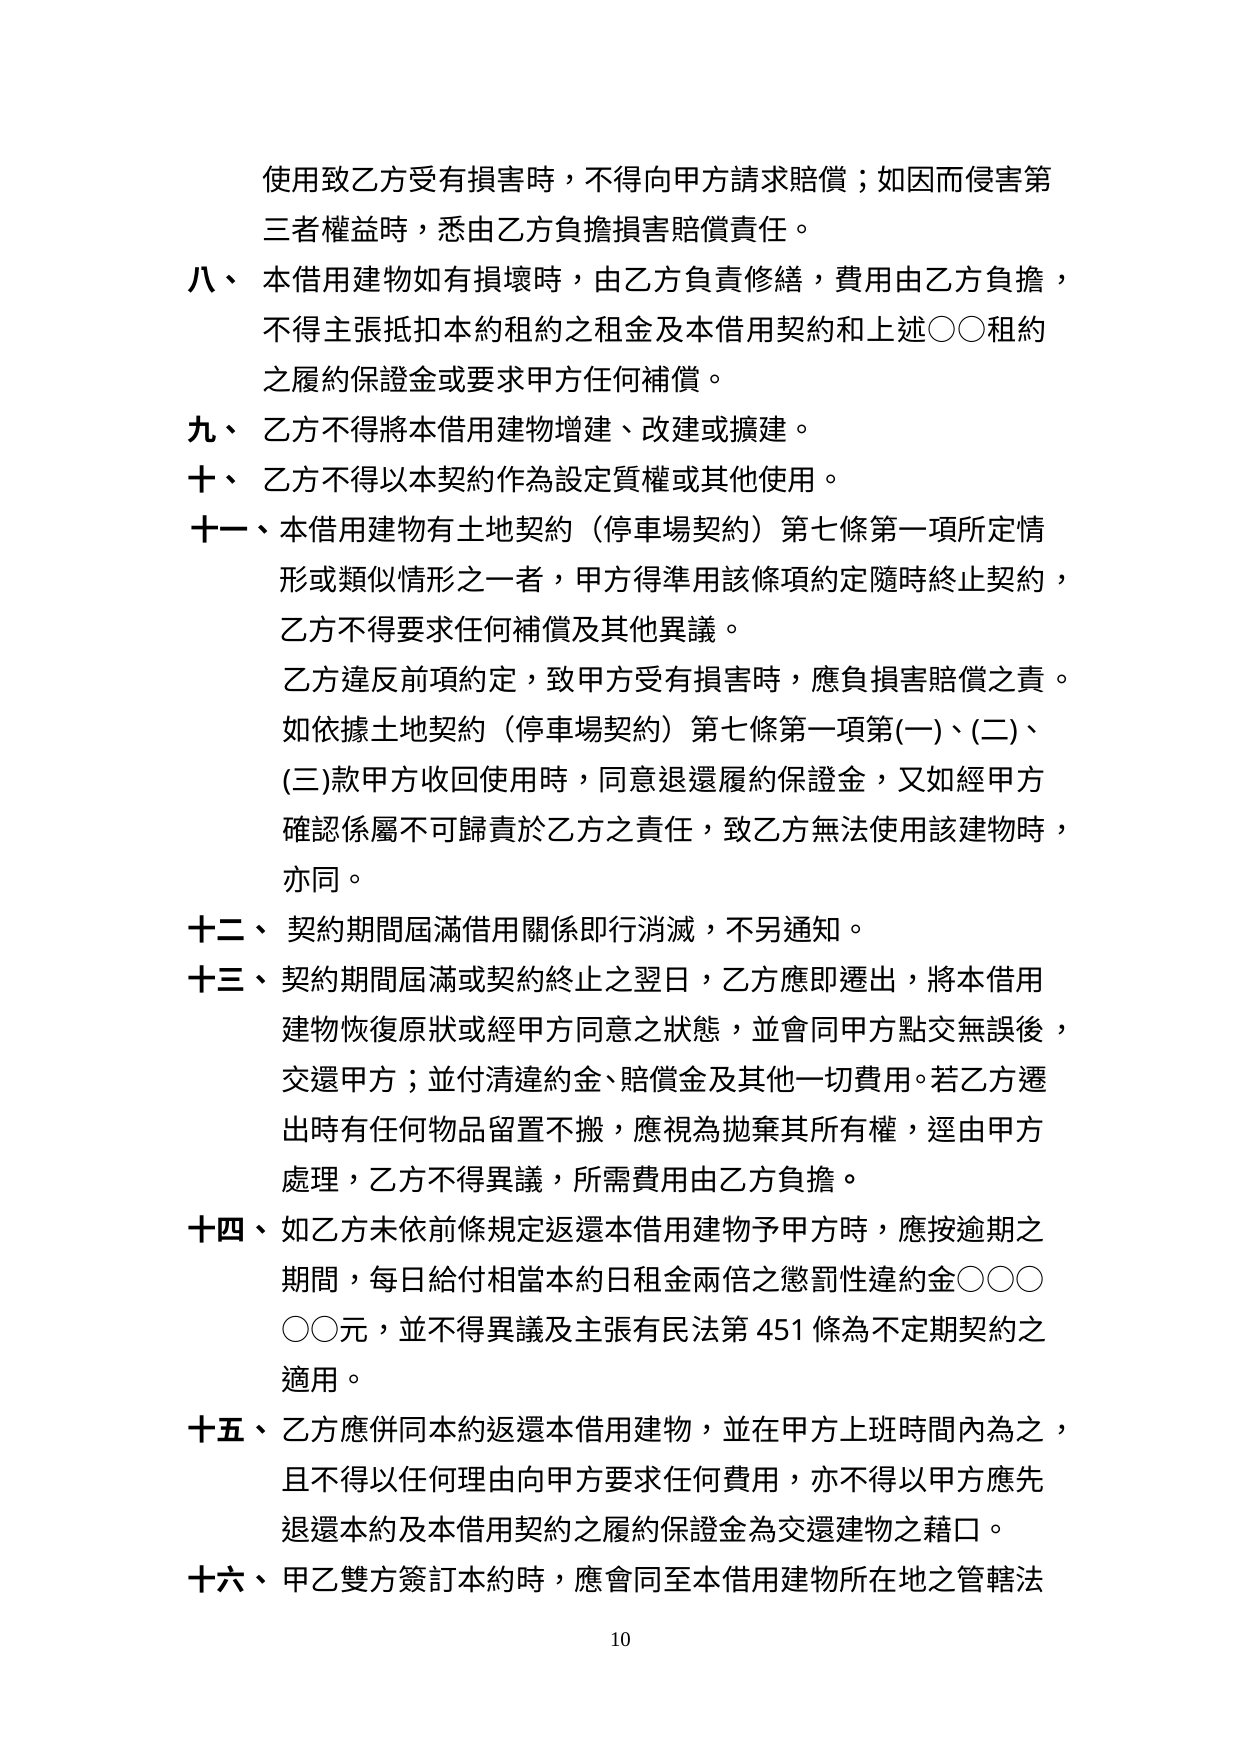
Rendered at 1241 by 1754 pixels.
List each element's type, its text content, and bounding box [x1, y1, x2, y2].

list 甲乙雙方簽訂本約時，應會同至本借用建物所在地之管轄法 [187, 1550, 1047, 1600]
list 契約期間屆滿借用關係即行消滅，不另通知。 [187, 900, 1047, 950]
list 如乙方未依前條規定返還本借用建物予甲方時，應按逾期之期間，每日給付相當本約日租金兩倍之懲罰性違約金○○○○○元，並不得異議及主張有民法第451條為不定期契約之適用。 [187, 1200, 1047, 1400]
list 契約期間屆滿或契約終止之翌日，乙方應即遷出，將本借用建物恢復原狀或經甲方同意之狀態，並會同甲方點交無誤後，交還甲方；並付清違約金、賠償金及其他一切費用。若乙方遷出時有任何物品留置不搬，應視為拋棄其所有權，逕由甲方處理，乙方不得異議，所需費用由乙方負擔。 [187, 950, 1047, 1200]
text 乙方違反前項約定，致甲方受有損害時，應負損害賠償之責。如依據土地契約（停車場契約）第七條第一項第(一)、(二)、(三)款甲方收回使用時，同意退還履約保證金，又如經甲方確認係屬不可歸責於乙方之責任，致乙方無法使用該建物時，亦同。 [282, 650, 1047, 900]
list 本借用建物如有損壞時，由乙方負責修繕，費用由乙方負擔，不得主張抵扣本約租約之租金及本借用契約和上述○○租約之履約保證金或要求甲方任何補償。 [187, 250, 1047, 400]
list 乙方應併同本約返還本借用建物，並在甲方上班時間內為之，且不得以任何理由向甲方要求任何費用，亦不得以甲方應先退還本約及本借用契約之履約保證金為交還建物之藉口。 [187, 1400, 1047, 1550]
list 乙方不得將本借用建物增建、改建或擴建。 [187, 400, 1047, 450]
list 本借用建物有土地契約（停車場契約）第七條第一項所定情形或類似情形之一者，甲方得準用該條項約定隨時終止契約，乙方不得要求任何補償及其他異議。 [190, 500, 1047, 650]
list 乙方不得以本契約作為設定質權或其他使用。 [187, 450, 1047, 500]
text 使用致乙方受有損害時，不得向甲方請求賠償；如因而侵害第三者權益時，悉由乙方負擔損害賠償責任。 [262, 150, 1053, 250]
